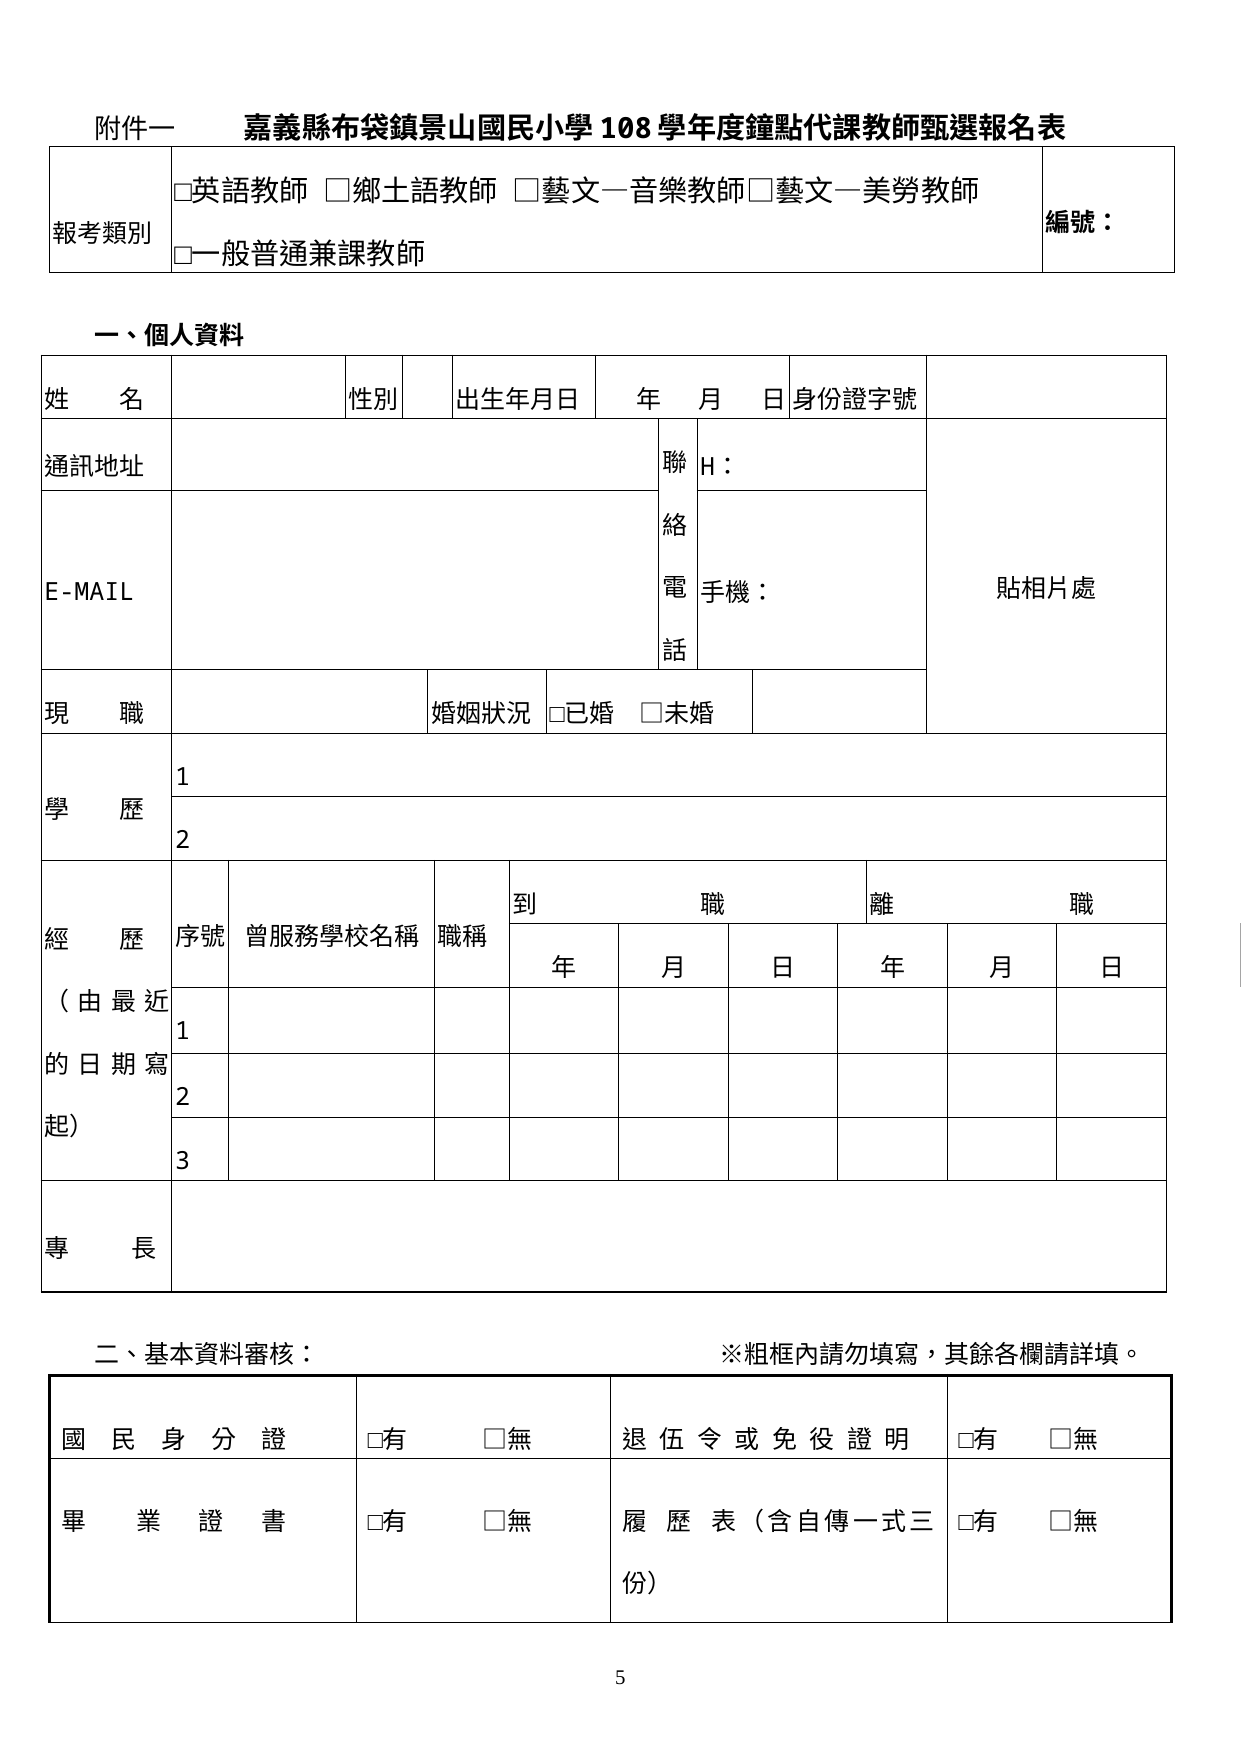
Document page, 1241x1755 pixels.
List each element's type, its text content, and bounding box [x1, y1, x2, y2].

table_cell 月 [619, 924, 728, 987]
table_cell [1167, 796, 1240, 860]
table_cell [729, 988, 837, 1053]
text 附件一 嘉義縣布袋鎮景山國民小學108學年度鐘點代課教師甄選報名表 [94, 84, 1146, 146]
table_cell 序號 [172, 861, 228, 987]
table_cell [510, 1054, 618, 1117]
table_cell [229, 1118, 434, 1180]
table_header 年 月 日 [596, 356, 789, 418]
table_cell [1167, 923, 1240, 987]
table_cell [619, 1054, 728, 1117]
table_cell [948, 988, 1056, 1053]
table_cell 到 職 [510, 861, 866, 923]
table_cell [510, 988, 618, 1053]
table_cell 3 [172, 1118, 228, 1180]
table_cell [510, 1118, 618, 1180]
table_cell □有 □無 [357, 1459, 610, 1622]
table_header 身份證字號 [790, 356, 926, 418]
table_header 出生年月日 [453, 356, 595, 418]
text 一、個人資料 [94, 292, 971, 354]
table_cell E-MAIL [42, 491, 171, 669]
table_cell [1167, 733, 1240, 796]
table_cell [838, 1118, 947, 1180]
text 二、基本資料審核： ※粗框內請勿填寫，其餘各欄請詳填。 [94, 1311, 1146, 1374]
table_header [927, 356, 1166, 418]
table_cell 年 [838, 924, 947, 987]
table_cell [1057, 988, 1166, 1053]
table_cell [1167, 490, 1240, 669]
table_header 性別 [346, 356, 402, 418]
table_cell 婚姻狀況 [428, 670, 546, 733]
table_cell [1057, 1118, 1166, 1180]
table_cell [838, 1054, 947, 1117]
table_cell [619, 988, 728, 1053]
table_cell [838, 988, 947, 1053]
table_cell [729, 1118, 837, 1180]
table_cell 2 [172, 797, 1166, 860]
table_cell 經 歷 （由最近的日期寫起） [42, 861, 171, 1180]
table_cell 專 長 [42, 1181, 171, 1291]
table_cell [1167, 418, 1240, 490]
table_cell [948, 1118, 1056, 1180]
table_cell 日 [1057, 924, 1166, 987]
table_header 退 伍 令 或 免 役 證 明 [611, 1377, 947, 1458]
table_header □英語教師 □鄉土語教師 □藝文—音樂教師□藝文—美勞教師 □一般普通兼課教師 [172, 147, 1042, 272]
table_cell 畢 業 證 書 [51, 1459, 356, 1622]
table_cell [619, 1118, 728, 1180]
table_cell [435, 1054, 509, 1117]
table_cell □有 □無 [948, 1459, 1170, 1622]
table_cell 年 [510, 924, 618, 987]
table_cell [729, 1054, 837, 1117]
table_cell [229, 1054, 434, 1117]
table_cell 履 歷 表（含自傳一式三份） [611, 1459, 947, 1622]
table_header 姓 名 [42, 356, 171, 418]
table_header 報考類別 [50, 147, 171, 272]
table_header □有 □無 [357, 1377, 610, 1458]
table_cell [948, 1054, 1056, 1117]
table_header 編號： [1043, 147, 1174, 272]
table_cell 1 [172, 988, 228, 1053]
table_cell 手機： [698, 491, 926, 669]
table_cell [229, 988, 434, 1053]
table_cell 2 [172, 1054, 228, 1117]
table_cell [1167, 1117, 1240, 1180]
table_cell H： [698, 419, 926, 490]
table_cell 離 職 [867, 861, 1166, 923]
table_cell [172, 670, 427, 733]
table_cell [172, 419, 658, 490]
table_cell [172, 1181, 1166, 1291]
table_cell 學 歷 [42, 734, 171, 860]
table_cell [753, 670, 926, 733]
table_cell 1 [172, 734, 1166, 796]
table_cell 日 [729, 924, 837, 987]
table_cell 現 職 [42, 670, 171, 733]
table_cell 通訊地址 [42, 419, 171, 490]
table_cell [1167, 1180, 1240, 1291]
table_cell 貼相片處 [927, 419, 1166, 733]
table_cell [1167, 1053, 1240, 1117]
table_cell [1167, 669, 1240, 733]
table_cell □已婚 □未婚 [547, 670, 752, 733]
table_cell [1167, 860, 1240, 923]
table_cell 月 [948, 924, 1056, 987]
table_cell [1057, 1054, 1166, 1117]
table_header [403, 356, 452, 418]
table_header [1167, 355, 1240, 418]
table_cell 職稱 [435, 861, 509, 987]
table_header □有 □無 [948, 1377, 1170, 1458]
table_cell 曾服務學校名稱 [229, 861, 434, 987]
table_header [172, 356, 345, 418]
table_cell [1167, 987, 1240, 1053]
table_header 國 民 身 分 證 [51, 1377, 356, 1458]
table_cell [172, 491, 658, 669]
table_cell 聯絡電話 [659, 419, 697, 669]
table_cell [435, 1118, 509, 1180]
table_cell [435, 988, 509, 1053]
